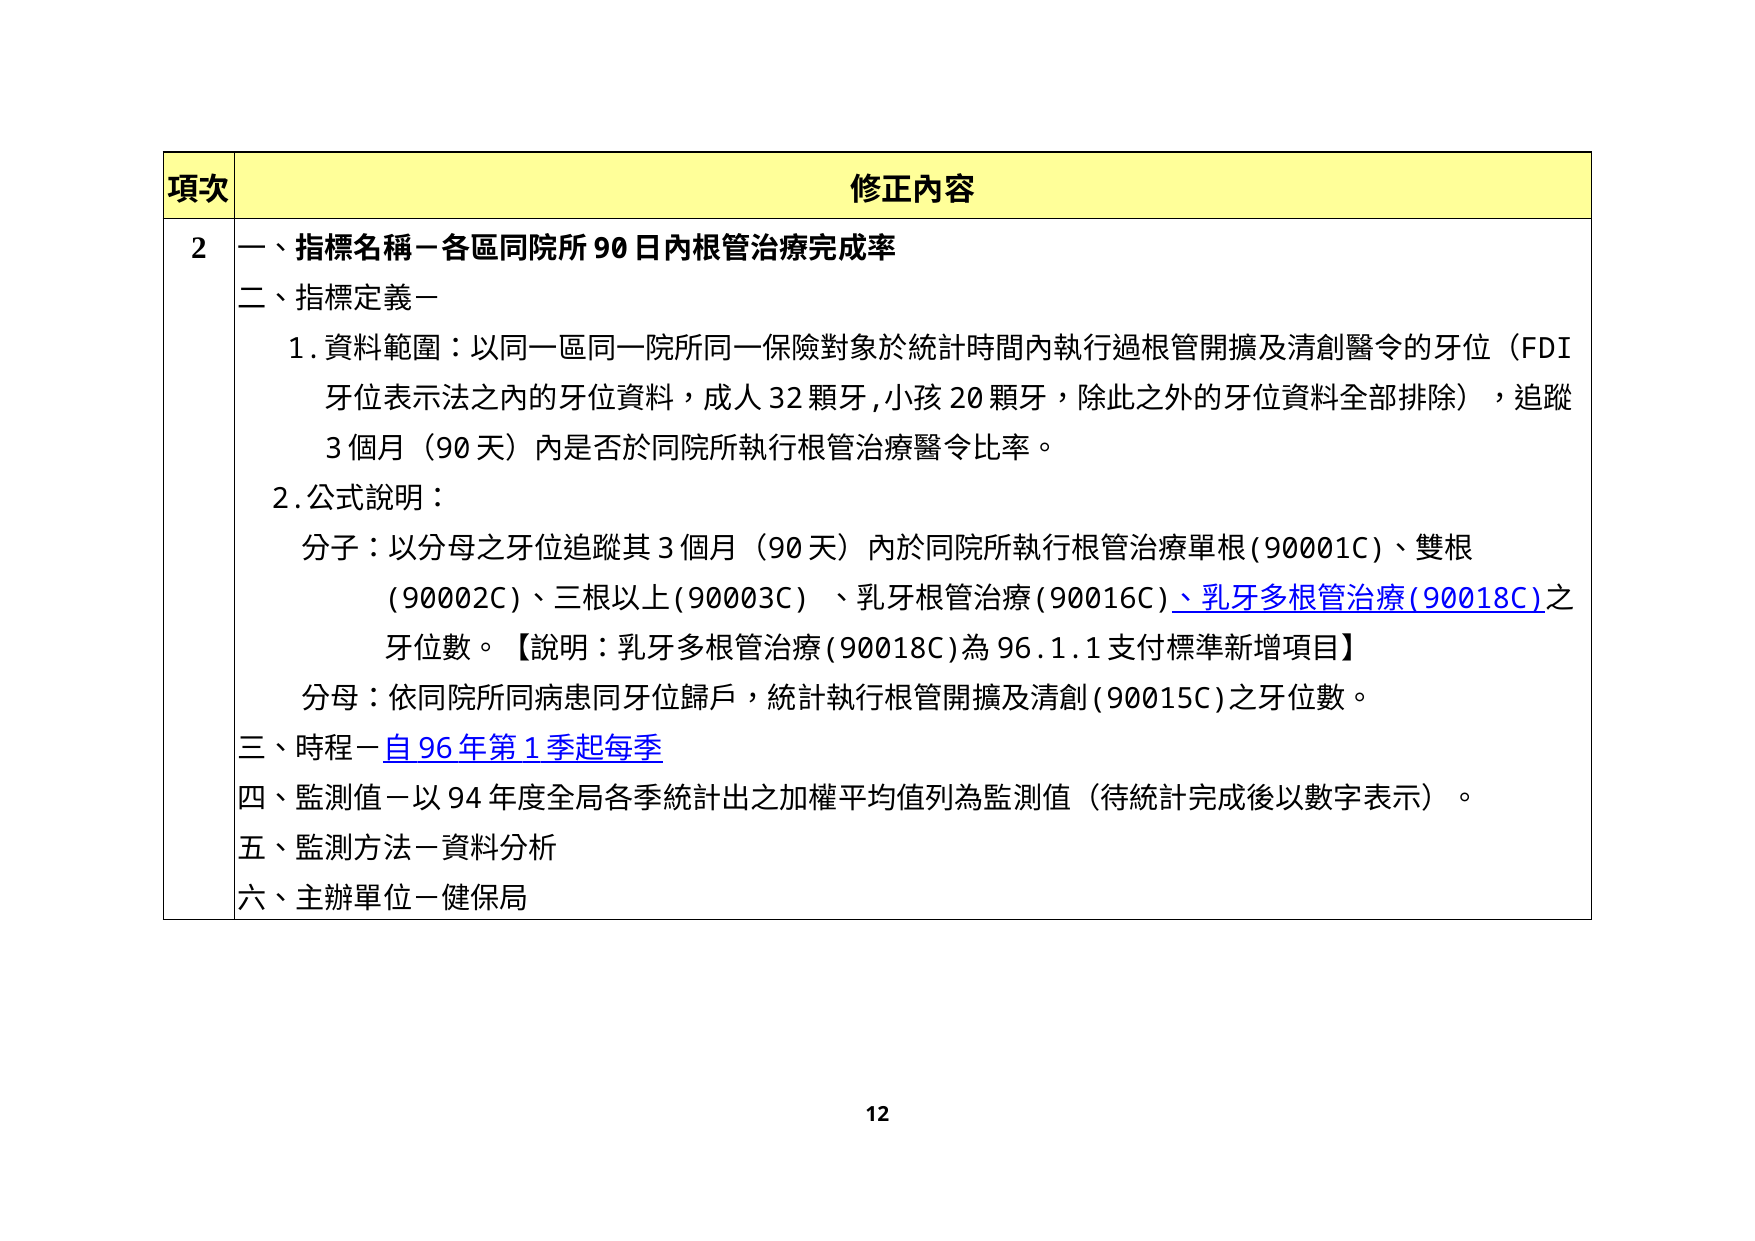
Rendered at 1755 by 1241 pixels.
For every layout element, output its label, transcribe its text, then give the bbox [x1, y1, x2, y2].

table_cell 2 [164, 219, 234, 919]
table_cell 一、指標名稱－各區同院所90日內根管治療完成率 二、指標定義－ 資料範圍：以同一區同一院所同一保險對象於統計時間內執行過根管開擴及清創醫令的牙位（FDI牙位表示法之內的牙位資料，成人32顆牙,小孩20顆牙，除此之外的牙位資料全部排除），追蹤3個月（90天）內是否於同院所執行根管治療醫令比率。 2.公式說明： 分子：以分母之牙位追蹤其3個月（90天）內於同院所執行根管治療單根(90001C)、雙根(90002C)、三根以上(90003C) 、乳牙根管治療(90016C)、乳牙多根管治療(90018C)之牙位數。【說明：乳牙多根管治療(90018C)為96.1.1支付標準新增項目】 分母：依同院所同病患同牙位歸戶，統計執行根管開擴及清創(90015C)之牙位數。 三、時程－自96年第1季起每季 四、監測值－以94年度全局各季統計出之加權平均值列為監測值（待統計完成後以數字表示）。 五、監測方法－資料分析 六、主辦單位－健保局 [235, 219, 1591, 919]
table_header 修正內容 [235, 153, 1591, 218]
table_header 項次 [164, 153, 234, 218]
